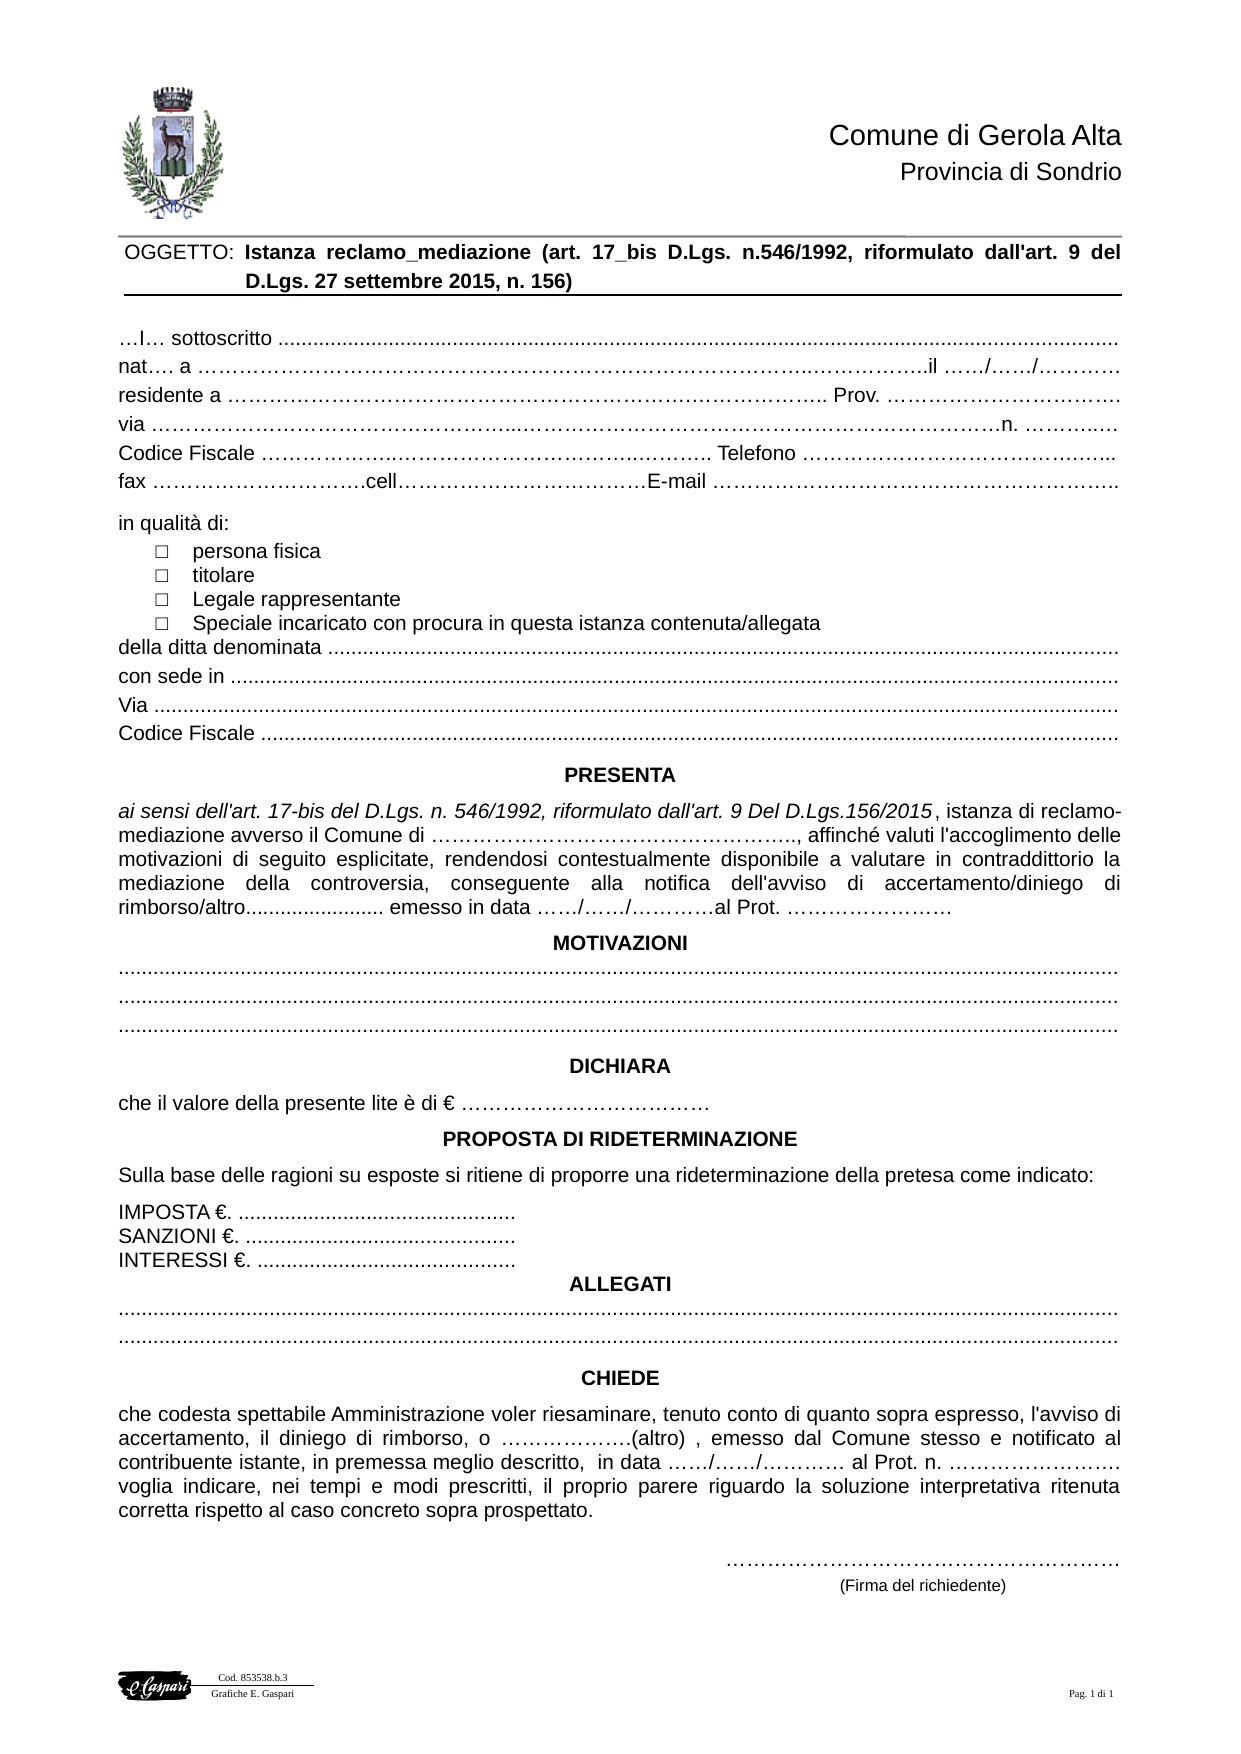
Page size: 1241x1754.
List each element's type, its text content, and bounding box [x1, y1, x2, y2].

text IMPOSTA €. [118, 1200, 1122, 1224]
list Legale rappresentante [155, 587, 1122, 611]
text PROPOSTA DI RIDETERMINAZIONE [118, 1127, 1122, 1151]
text ALLEGATI [118, 1272, 1122, 1296]
text che il valore della presente lite è di € ……………………………… [118, 1090, 1122, 1114]
list titolare [155, 563, 1122, 587]
text che codesta spettabile Amministrazione voler riesaminare, tenuto conto di quanto sopra espresso, l'avviso di accertamento, il diniego di rimborso, o ……………….(altro) , emesso dal Comune stesso e notificato al contribuente istante, in premessa meglio descritto, in data ……/……/………… al Prot. n. ……………………. voglia indicare, nei tempi e modi prescritti, il proprio parere riguardo la soluzione interpretativa ritenuta corretta rispetto al caso concreto sopra prospettato. [118, 1402, 1122, 1522]
text …I… sottoscritto [118, 325, 1122, 349]
text in qualità di: [118, 510, 1122, 534]
text Codice Fiscale [118, 721, 1122, 745]
text Codice Fiscale ………………..……………………………..……….. Telefono ………………………………….…... [118, 440, 1122, 464]
text INTERESSI €. [118, 1248, 1122, 1272]
text CHIEDE [118, 1366, 1122, 1389]
text nat…. a ……………………………………………………………………………..……………..il ……/……/………… [118, 354, 1122, 378]
text Via [118, 692, 1122, 716]
text fax ………………………….cell………………………………E-mail ………………………………………………….. [118, 469, 1122, 493]
text Sulla base delle ragioni su esposte si ritiene di proporre una rideterminazione della pretesa come indicato: [118, 1163, 1122, 1187]
text MOTIVAZIONI [118, 931, 1122, 955]
text residente a ………………………………………………………….……………….. Prov. ……………………………. [118, 383, 1122, 407]
text della ditta denominata [118, 635, 1122, 659]
text (Firma del richiedente) [723, 1576, 1122, 1595]
text ………………………………………………… [723, 1547, 1122, 1571]
picture [117, 1670, 192, 1701]
text SANZIONI €. [118, 1224, 1122, 1248]
list persona fisica [155, 539, 1122, 563]
text DICHIARA [118, 1054, 1122, 1078]
text Provincia di Sondrio [224, 157, 1122, 185]
picture [122, 87, 224, 219]
text con sede in [118, 664, 1122, 688]
text Comune di Gerola Alta [224, 118, 1122, 152]
text ai sensi dell'art. 17-bis del D.Lgs. n. 546/1992, riformulato dall'art. 9 Del D.Lgs.156/2015, istanza di reclamo-mediazione avverso il Comune di …………………………………………….., affinché valuti l'accoglimento delle motivazioni di seguito esplicitate, rendendosi contestualmente disponibile a valutare in contraddittorio la mediazione della controversia, conseguente alla notifica dell'avviso di accertamento/diniego di rimborso/altro........................ emesso in data ……/……/…………al Prot. …………………… [118, 799, 1122, 919]
text via ……………………………………………...……………………………………………………………n. ………..… [118, 412, 1122, 436]
list Speciale incaricato con procura in questa istanza contenuta/allegata [155, 611, 1122, 635]
text OGGETTO: Istanza reclamo_mediazione (art. 17_bis D.Lgs. n.546/1992, riformulato dall'art. 9 del D.Lgs. 27 settembre 2015, n. 156) [124, 240, 1122, 294]
text PRESENTA [118, 762, 1122, 786]
